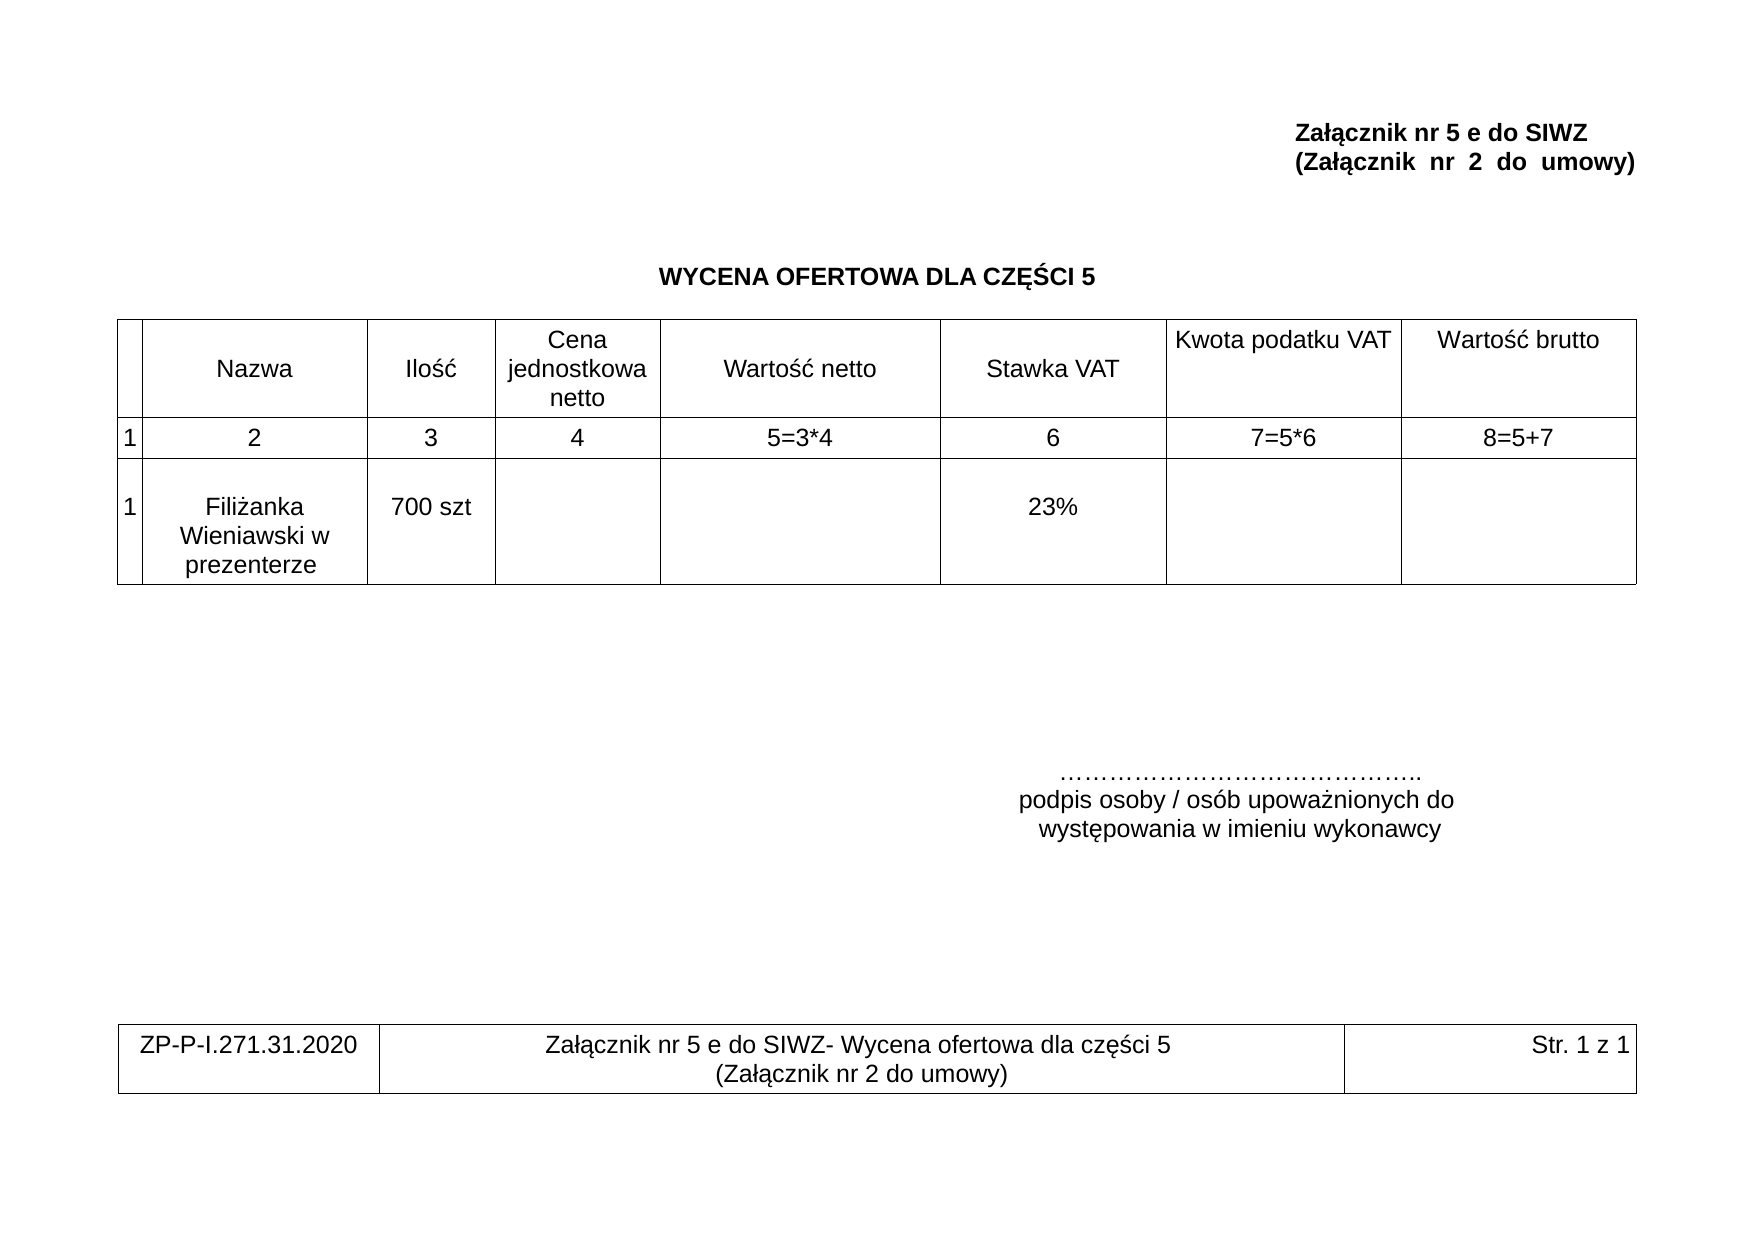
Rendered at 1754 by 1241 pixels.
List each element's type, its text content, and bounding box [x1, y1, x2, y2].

table_header [118, 320, 142, 417]
table_header Nazwa [143, 320, 367, 417]
table_cell 5=3*4 [661, 418, 940, 457]
table_header Cena jednostkowa netto [496, 320, 660, 417]
table_cell 1 [118, 459, 142, 584]
table_header Ilość [368, 320, 495, 417]
text …………………………………….. [844, 757, 1636, 785]
text WYCENA OFERTOWA DLA CZĘŚCI 5 [118, 262, 1636, 291]
text Załącznik nr 5 e do SIWZ [118, 118, 1636, 147]
text (Załącznik nr 2 do umowy) [118, 147, 1636, 204]
text podpis osoby / osób upoważnionych do [844, 785, 1636, 814]
table_cell 3 [368, 418, 495, 457]
table_header Stawka VAT [941, 320, 1166, 417]
table_header Kwota podatku VAT [1167, 320, 1401, 417]
table_header Wartość brutto [1402, 320, 1636, 417]
text występowania w imieniu wykonawcy [844, 814, 1636, 843]
table_cell 1 [118, 418, 142, 457]
table_cell 7=5*6 [1167, 418, 1401, 457]
table_cell [1167, 459, 1401, 584]
table_cell [661, 459, 940, 584]
table_cell Filiżanka Wieniawski w prezenterze [143, 459, 367, 584]
table_cell 700 szt [368, 459, 495, 584]
table_cell 8=5+7 [1402, 418, 1636, 457]
table_cell 4 [496, 418, 660, 457]
table_header Wartość netto [661, 320, 940, 417]
table_cell 2 [143, 418, 367, 457]
table_cell [1402, 459, 1636, 584]
table_cell 6 [941, 418, 1166, 457]
table_cell 23% [941, 459, 1166, 584]
table_cell [496, 459, 660, 584]
